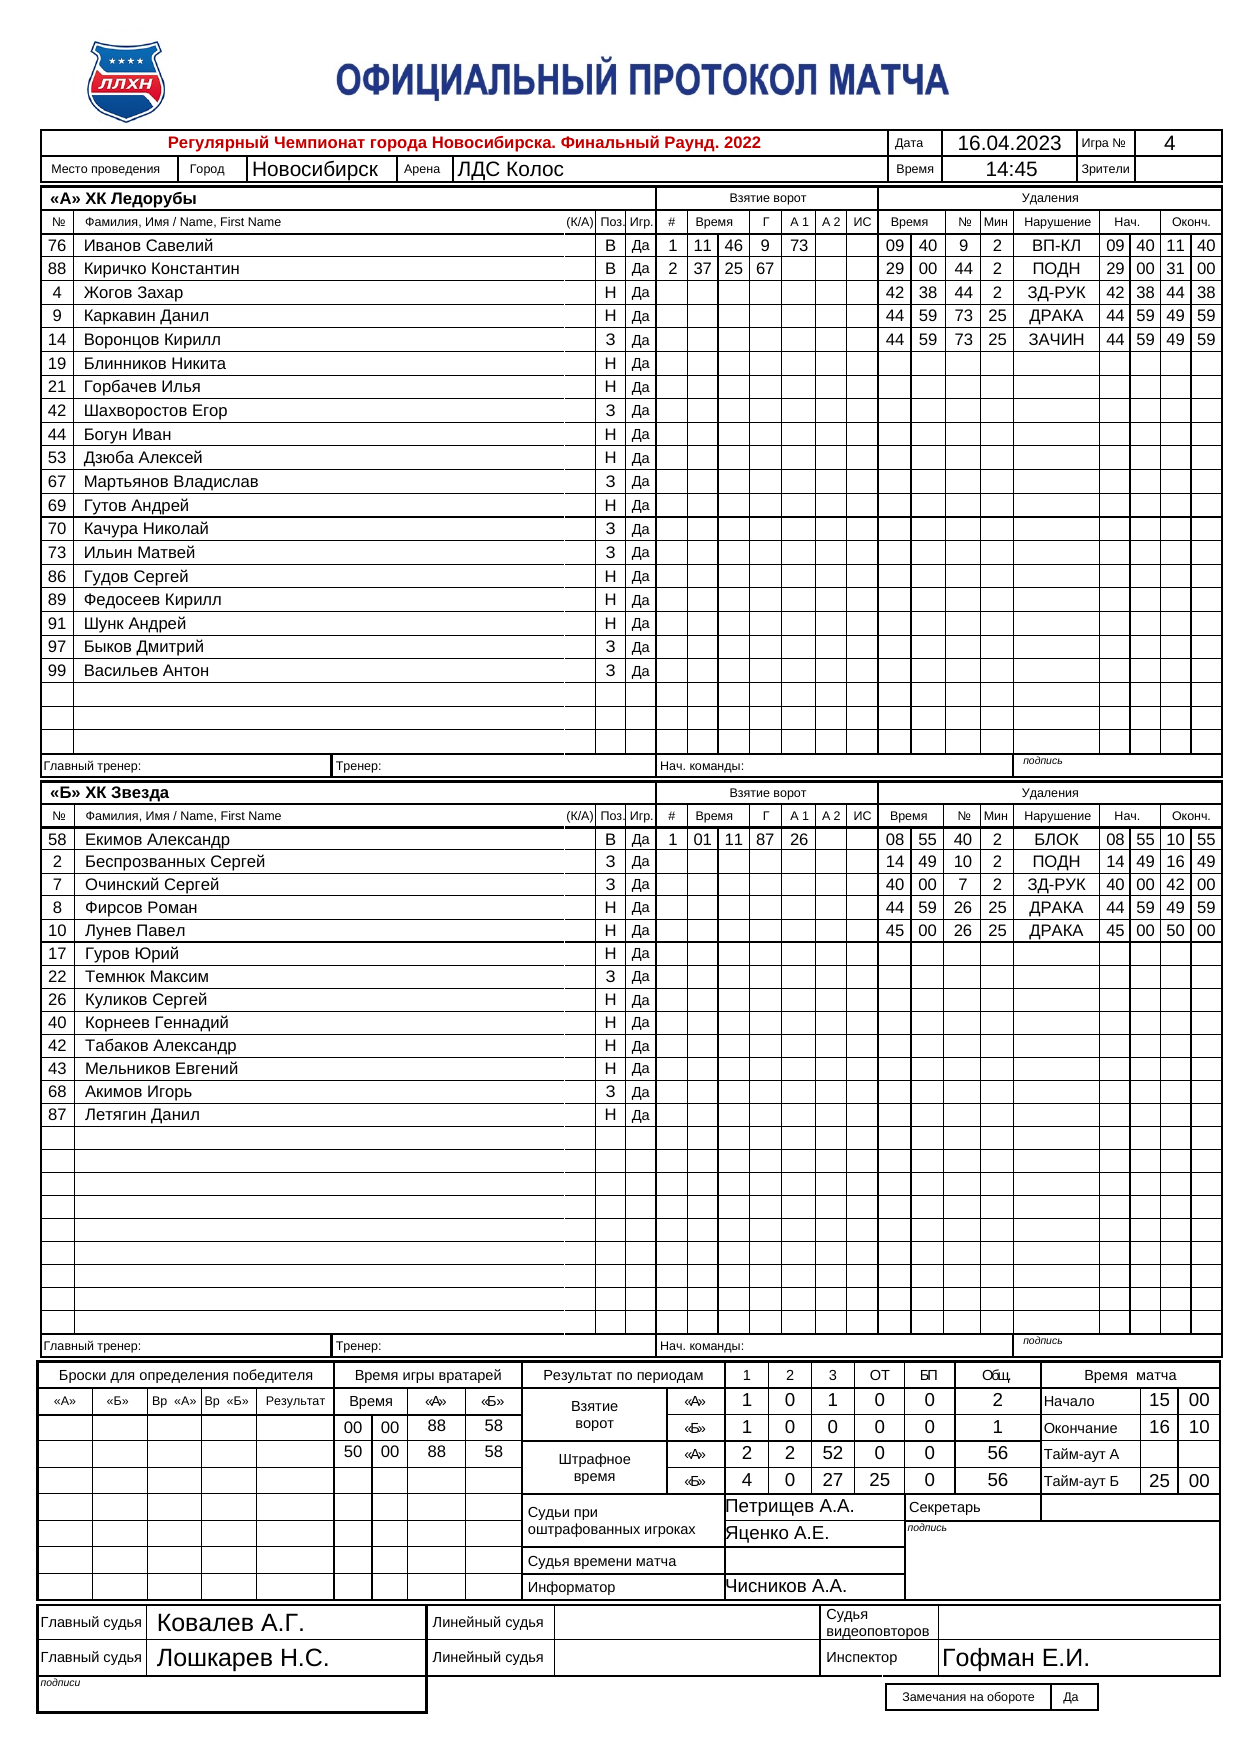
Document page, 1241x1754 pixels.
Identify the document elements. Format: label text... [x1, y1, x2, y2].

table_cell [1014, 1081, 1099, 1103]
table_cell [688, 541, 717, 564]
table_cell [657, 1035, 687, 1057]
table_cell [657, 943, 687, 964]
table_cell [879, 494, 910, 516]
table_cell [1161, 1150, 1190, 1172]
table_cell [688, 1173, 717, 1195]
table_cell [816, 399, 846, 422]
table_cell ЗД-РУК [1014, 874, 1099, 895]
table_cell [75, 1265, 564, 1287]
table_cell [42, 1127, 74, 1149]
table_cell [946, 352, 980, 374]
table_cell [879, 1081, 910, 1103]
table_cell [946, 588, 980, 611]
table_cell [981, 1196, 1013, 1218]
table_cell [657, 1219, 687, 1241]
table_cell [565, 446, 595, 469]
table_cell [657, 920, 687, 941]
table_cell [466, 1521, 521, 1546]
table_cell [42, 730, 73, 753]
table_cell [719, 588, 749, 611]
table_cell [688, 565, 717, 587]
table_cell [408, 1494, 465, 1520]
table_cell [688, 399, 717, 422]
table_cell 59 [1192, 328, 1221, 351]
table_cell [657, 1081, 687, 1103]
table_cell [1192, 470, 1221, 493]
table_cell [750, 874, 781, 895]
table_cell [42, 1288, 74, 1310]
table_cell 42 [1100, 281, 1129, 303]
table_cell З [596, 659, 625, 682]
table_cell Фамилия, Имя / Name, First Name [74, 211, 565, 233]
table_cell [944, 1265, 980, 1287]
table_header 3 [812, 1363, 854, 1387]
table_cell [782, 1058, 815, 1079]
table_cell [565, 896, 595, 918]
table_cell [565, 636, 595, 658]
table_cell 00 [912, 874, 943, 895]
table_cell [879, 1173, 910, 1195]
table_cell [1192, 636, 1221, 658]
table_cell «А» [39, 1389, 92, 1413]
table_cell [657, 1242, 687, 1264]
table_cell 2 [981, 281, 1013, 303]
table_cell [981, 943, 1013, 964]
table_cell 44 [1100, 328, 1129, 351]
table_cell 08 [879, 829, 910, 849]
table_cell Да [626, 1012, 655, 1033]
table_cell [782, 1288, 815, 1310]
table_cell [75, 1127, 564, 1149]
table_cell 59 [912, 305, 945, 327]
table_cell [39, 1494, 92, 1520]
table_cell [816, 518, 846, 540]
table_cell [257, 1547, 333, 1573]
table_cell [688, 328, 717, 351]
table_cell [1100, 943, 1129, 964]
table_cell [93, 1468, 147, 1493]
table_cell Да [626, 328, 655, 351]
table_cell Да [626, 446, 655, 469]
table_cell 42 [1161, 874, 1190, 895]
table_cell [688, 1288, 717, 1310]
table_cell [688, 376, 717, 398]
table_cell 09 [1100, 235, 1129, 256]
table_cell [1192, 518, 1221, 540]
table_cell [657, 1173, 687, 1195]
table_cell [1192, 989, 1221, 1011]
table_cell [1014, 1150, 1099, 1172]
table_cell 27 [812, 1468, 854, 1493]
table_cell [816, 1012, 846, 1033]
table_cell [657, 588, 687, 611]
table_cell 4 [42, 281, 73, 303]
table_cell [1131, 1104, 1160, 1126]
table_cell [750, 707, 781, 729]
table_cell [879, 1196, 910, 1218]
table_cell ЗАЧИН [1014, 328, 1099, 351]
table_cell [688, 943, 717, 964]
table_cell 9 [42, 305, 73, 327]
table_cell [946, 636, 980, 658]
table_cell 73 [946, 328, 980, 351]
table_cell [1131, 612, 1160, 634]
table_cell [657, 1196, 687, 1218]
table_cell [944, 1288, 980, 1310]
table_cell [719, 1311, 749, 1333]
table_cell (К/А) [565, 211, 595, 233]
table_cell Мин [981, 805, 1013, 826]
table_cell [847, 1150, 877, 1172]
table_cell [1100, 966, 1129, 987]
table_cell [148, 1416, 201, 1440]
table_cell [39, 1416, 92, 1440]
table_cell [1161, 1058, 1190, 1079]
table_cell [750, 352, 781, 374]
table_cell [565, 850, 595, 872]
table_cell Петрищев А.А. [726, 1495, 904, 1520]
table_cell Да [626, 588, 655, 611]
table_cell [1131, 588, 1160, 611]
table_cell [816, 376, 846, 398]
table_cell [750, 1242, 781, 1264]
table_cell [1100, 1150, 1129, 1172]
table_cell [688, 518, 717, 540]
table_cell Да [626, 636, 655, 658]
table_cell ЗД-РУК [1014, 281, 1099, 303]
table_cell [946, 730, 980, 753]
table_cell [565, 683, 595, 706]
table_cell [657, 1288, 687, 1310]
table_cell [816, 470, 846, 493]
table_cell [1100, 565, 1129, 587]
table_cell Нач. [1100, 805, 1160, 826]
table_cell [1131, 966, 1160, 987]
table_cell «Б » [466, 1389, 521, 1413]
table_cell [1161, 1311, 1190, 1333]
table_cell [912, 352, 945, 374]
table_cell [1192, 494, 1221, 516]
table_cell [657, 707, 687, 729]
table_cell Шахворостов Егор [74, 399, 564, 422]
table_cell [879, 352, 910, 374]
table_cell [1100, 1104, 1129, 1126]
table_cell Да [626, 541, 655, 564]
table_cell Фирсов Роман [75, 896, 564, 918]
table_cell [981, 518, 1013, 540]
table_cell [408, 1468, 465, 1493]
table_cell Да [626, 399, 655, 422]
table_cell [912, 1058, 943, 1079]
table_cell [750, 588, 781, 611]
table_cell [1131, 1150, 1160, 1172]
table_cell [847, 352, 877, 374]
table_cell [1131, 1219, 1160, 1241]
table_cell [148, 1494, 201, 1520]
table_cell [657, 541, 687, 564]
table_cell [1161, 376, 1190, 398]
table_cell 40 [879, 874, 910, 895]
table_cell [626, 683, 655, 706]
table_header Результат по периодам [523, 1363, 724, 1387]
table_cell [816, 850, 846, 872]
table_cell [688, 707, 717, 729]
table_header Время игры вратарей [335, 1363, 521, 1387]
table_cell [1192, 1242, 1221, 1264]
table_cell [816, 1242, 846, 1264]
table_header Общ. [956, 1363, 1040, 1387]
table_cell [565, 966, 595, 987]
table_cell [912, 1150, 943, 1172]
table_cell Время [889, 157, 941, 181]
table_cell [847, 235, 877, 256]
table_cell [555, 1640, 819, 1675]
table_cell [657, 423, 687, 445]
table_cell [1100, 1173, 1129, 1195]
table_cell [912, 1012, 943, 1033]
table_cell [565, 730, 595, 753]
table_cell [428, 1677, 882, 1711]
table_cell Лунев Павел [75, 920, 564, 941]
table_cell [816, 707, 846, 729]
table_cell [719, 966, 749, 987]
table_cell Киричко Константин [74, 257, 564, 280]
table_cell [847, 541, 877, 564]
table_cell Секретарь [906, 1495, 1040, 1520]
table_cell Тренер: [333, 755, 655, 776]
table_cell 55 [1131, 829, 1160, 849]
table_cell 67 [42, 470, 73, 493]
table_cell 40 [912, 235, 945, 256]
table_cell [657, 376, 687, 398]
table_cell 99 [42, 659, 73, 682]
table_cell [847, 920, 877, 941]
table_cell 0 [812, 1415, 854, 1440]
table_cell [1014, 1288, 1099, 1310]
table_cell В [596, 829, 625, 849]
table_cell [42, 1219, 74, 1241]
table_cell З [596, 328, 625, 351]
table_cell [1161, 612, 1190, 634]
table_cell [688, 636, 717, 658]
table_cell [1131, 1058, 1160, 1079]
table_header Дата [889, 131, 941, 155]
table_cell [1100, 494, 1129, 516]
table_cell [1100, 1219, 1129, 1241]
table_cell [981, 683, 1013, 706]
table_cell Вр «А» [148, 1389, 201, 1413]
table_cell [981, 446, 1013, 469]
table_cell 14 [42, 328, 73, 351]
table_cell [1192, 1173, 1221, 1195]
table_cell «А» [668, 1389, 724, 1413]
table_cell [912, 966, 943, 987]
table_cell [1192, 966, 1221, 987]
table_cell [1161, 966, 1190, 987]
table_cell Информатор [523, 1575, 724, 1599]
table_cell 59 [1192, 896, 1221, 918]
table_cell 1 [726, 1415, 768, 1440]
table_cell [912, 470, 945, 493]
table_cell [782, 1242, 815, 1264]
table_cell [688, 874, 717, 895]
table_cell № [42, 805, 74, 826]
table_cell [847, 1127, 877, 1149]
table_cell [879, 659, 910, 682]
table_cell Инспектор [821, 1640, 938, 1675]
table_cell [1100, 683, 1129, 706]
table_cell [912, 1104, 943, 1126]
table_cell [657, 659, 687, 682]
table_cell [847, 707, 877, 729]
table_cell [847, 966, 877, 987]
table_cell [912, 1173, 943, 1195]
table_cell № [944, 805, 980, 826]
table_cell [1131, 399, 1160, 422]
table_cell [1161, 423, 1190, 445]
table_cell [1100, 376, 1129, 398]
table_cell [879, 1219, 910, 1241]
table_cell Да [626, 518, 655, 540]
table_cell [1014, 518, 1099, 540]
table_cell 38 [1131, 281, 1160, 303]
table_cell [847, 494, 877, 516]
table_cell [1141, 1441, 1177, 1467]
table_cell [1131, 1311, 1160, 1333]
table_cell 1 [657, 829, 687, 849]
table_cell [719, 1127, 749, 1149]
table_cell 86 [42, 565, 73, 587]
table_cell З [596, 636, 625, 658]
table_cell 00 [1192, 920, 1221, 941]
table_cell Арена [398, 157, 452, 181]
table_cell [657, 399, 687, 422]
table_cell [883, 1677, 1220, 1681]
table_cell [847, 518, 877, 540]
table_cell Игр. [626, 805, 655, 826]
table_cell [912, 612, 945, 634]
table_cell [750, 1196, 781, 1218]
table_cell [946, 565, 980, 587]
table_cell Да [626, 850, 655, 872]
table_cell [626, 1265, 655, 1287]
table_cell [847, 588, 877, 611]
table_cell подпись [1014, 1335, 1221, 1356]
table_cell [1136, 157, 1221, 181]
table_cell [750, 659, 781, 682]
table_cell [719, 470, 749, 493]
table_cell [879, 423, 910, 445]
table_cell [782, 305, 815, 327]
table_cell [257, 1416, 333, 1440]
table_cell Гутов Андрей [74, 494, 564, 516]
table_cell Да [626, 874, 655, 895]
table_cell [626, 730, 655, 753]
table_cell [657, 1311, 687, 1333]
table_cell Тайм-аут А [1042, 1441, 1140, 1467]
table_cell [1014, 399, 1099, 422]
table_cell Чисников А.А. [726, 1575, 904, 1599]
table_cell 09 [879, 235, 910, 256]
table_cell Васильев Антон [74, 659, 564, 682]
table_cell [565, 1196, 595, 1218]
table_cell [657, 1150, 687, 1172]
table_cell Судья времени матча [523, 1548, 724, 1573]
table_cell 49 [1192, 850, 1221, 872]
table_cell [847, 328, 877, 351]
table_cell Да [626, 989, 655, 1011]
table_cell [782, 281, 815, 303]
table_cell 2 [769, 1442, 811, 1467]
table_cell З [596, 541, 625, 564]
table_cell [202, 1574, 256, 1599]
table_cell [879, 730, 910, 753]
table_cell [657, 305, 687, 327]
table_cell [1131, 989, 1160, 1011]
table_cell [1192, 1035, 1221, 1057]
table_cell [1161, 446, 1190, 469]
table_cell Гофман Е.И. [939, 1640, 1219, 1675]
table_cell [912, 1242, 943, 1264]
table_cell [719, 352, 749, 374]
table_cell [782, 1104, 815, 1126]
table_cell [1100, 1196, 1129, 1218]
table_cell [816, 565, 846, 587]
table_cell Да [626, 305, 655, 327]
table_cell 43 [42, 1058, 74, 1079]
table_cell [782, 541, 815, 564]
table_cell [816, 1058, 846, 1079]
table_cell Табаков Александр [75, 1035, 564, 1057]
table_cell Штрафное время [523, 1442, 666, 1493]
table_cell Каркавин Данил [74, 305, 564, 327]
table_cell 42 [42, 399, 73, 422]
table_cell Богун Иван [74, 423, 564, 445]
table_header «А» ХК Ледорубы [42, 188, 655, 209]
table_cell [626, 1150, 655, 1172]
table_cell [1014, 636, 1099, 658]
table_cell [688, 659, 717, 682]
table_cell [1014, 541, 1099, 564]
table_cell [1131, 423, 1160, 445]
table_cell [847, 1196, 877, 1218]
table_cell [657, 874, 687, 895]
table_cell Н [596, 896, 625, 918]
table_cell [42, 1150, 74, 1172]
table_cell [373, 1547, 407, 1573]
table_cell [750, 565, 781, 587]
table_cell [782, 328, 815, 351]
table_cell Поз. [596, 805, 625, 826]
table_cell [688, 1219, 717, 1241]
table_cell [719, 943, 749, 964]
table_cell [42, 1242, 74, 1264]
table_cell [1100, 1035, 1129, 1057]
table_cell Н [596, 588, 625, 611]
table_cell [1161, 541, 1190, 564]
table_cell [816, 257, 846, 280]
table_cell 1 [956, 1415, 1040, 1440]
table_cell 0 [855, 1389, 904, 1413]
table_cell [202, 1494, 256, 1520]
table_cell 59 [1131, 896, 1160, 918]
table_cell [1042, 1495, 1219, 1520]
table_cell [1014, 1104, 1099, 1126]
table_header Удаления [879, 783, 1221, 803]
table_cell [1014, 446, 1099, 469]
table_cell 31 [1161, 257, 1190, 280]
table_cell [565, 470, 595, 493]
table_cell [1100, 588, 1129, 611]
table_cell [750, 1012, 781, 1033]
table_cell 70 [42, 518, 73, 540]
table_cell [373, 1494, 407, 1520]
table_cell [750, 1081, 781, 1103]
table_cell [879, 1058, 910, 1079]
table_cell [782, 352, 815, 374]
table_cell 26 [42, 989, 74, 1011]
table_cell [408, 1521, 465, 1546]
table_cell [657, 352, 687, 374]
table_cell [565, 1265, 595, 1287]
table_cell [626, 1219, 655, 1241]
table_cell [148, 1468, 201, 1493]
table_cell [946, 494, 980, 516]
table_cell [879, 1242, 910, 1264]
table_cell Вр «Б» [202, 1389, 256, 1413]
table_cell [944, 1311, 980, 1333]
table_cell [596, 683, 625, 706]
table_cell 0 [769, 1389, 811, 1413]
table_cell [847, 1242, 877, 1264]
table_header 4 [1136, 131, 1221, 155]
table_cell [782, 257, 815, 280]
table_cell Очинский Сергей [75, 874, 564, 895]
table_cell [719, 659, 749, 682]
table_cell [1014, 470, 1099, 493]
table_cell [1161, 565, 1190, 587]
table_cell [782, 943, 815, 964]
table_cell 15 [1141, 1389, 1177, 1413]
table_cell [816, 1219, 846, 1241]
table_cell 2 [981, 829, 1013, 849]
table_cell № [946, 211, 980, 233]
table_cell [816, 1265, 846, 1287]
table_cell [688, 1150, 717, 1172]
table_cell [74, 683, 564, 706]
table_cell [1100, 446, 1129, 469]
table_cell подпись [906, 1522, 1219, 1599]
table_cell [719, 328, 749, 351]
table_cell 50 [335, 1441, 371, 1467]
table_cell Федосеев Кирилл [74, 588, 564, 611]
table_cell [912, 1035, 943, 1057]
table_cell 7 [944, 874, 980, 895]
table_cell [39, 1521, 92, 1546]
table_cell [726, 1548, 904, 1573]
table_cell [1100, 1081, 1129, 1103]
table_cell [657, 328, 687, 351]
table_cell [1192, 1219, 1221, 1241]
table_cell Нарушение [1014, 805, 1099, 826]
table_cell [565, 588, 595, 611]
table_cell [1014, 1058, 1099, 1079]
table_cell 67 [750, 257, 781, 280]
table_cell [719, 541, 749, 564]
table_cell [879, 376, 910, 398]
table_cell 0 [855, 1415, 904, 1440]
table_cell [596, 1265, 625, 1287]
table_cell [688, 305, 717, 327]
table_cell 16 [1141, 1415, 1177, 1440]
table_cell [1100, 989, 1129, 1011]
table_cell [688, 352, 717, 374]
table_cell [1100, 399, 1129, 422]
table_cell [879, 1012, 910, 1033]
table_cell 45 [879, 920, 910, 941]
table_cell [719, 920, 749, 941]
table_cell [750, 541, 781, 564]
table_cell Время [688, 805, 749, 826]
table_cell [981, 1219, 1013, 1241]
table_cell [565, 920, 595, 941]
table_cell [596, 1219, 625, 1241]
table_cell ВП-КЛ [1014, 235, 1099, 256]
table_cell [719, 1012, 749, 1033]
table_cell [782, 636, 815, 658]
table_cell 44 [879, 328, 910, 351]
table_cell [565, 1104, 595, 1126]
table_cell [719, 1104, 749, 1126]
table_cell [1131, 494, 1160, 516]
table_cell Да [626, 565, 655, 587]
table_cell [847, 470, 877, 493]
table_cell [1192, 1288, 1221, 1310]
table_cell [782, 494, 815, 516]
table_cell [1192, 1104, 1221, 1126]
table_cell Н [596, 565, 625, 587]
table_cell [1100, 1012, 1129, 1033]
table_cell [946, 470, 980, 493]
table_cell [148, 1547, 201, 1573]
table_cell [1161, 1127, 1190, 1149]
table_cell 10 [1179, 1415, 1219, 1440]
table_cell [981, 1288, 1013, 1310]
table_cell Мартьянов Владислав [74, 470, 564, 493]
table_cell [257, 1574, 333, 1599]
table_cell ИС [847, 211, 877, 233]
table_cell [782, 565, 815, 587]
table_cell подпись [1014, 755, 1221, 776]
table_cell 2 [981, 850, 1013, 872]
table_cell [596, 730, 625, 753]
table_cell [847, 1035, 877, 1057]
table_cell [981, 659, 1013, 682]
table_cell [565, 518, 595, 540]
table_cell [1192, 423, 1221, 445]
table_cell [816, 494, 846, 516]
table_cell Время [879, 805, 943, 826]
table_cell [847, 829, 877, 849]
table_cell [879, 588, 910, 611]
table_cell [1131, 943, 1160, 964]
table_cell [596, 1288, 625, 1310]
table_cell [1192, 943, 1221, 964]
table_cell [466, 1494, 521, 1520]
table_cell [39, 1441, 92, 1467]
table_cell [782, 1219, 815, 1241]
table_cell [688, 1058, 717, 1079]
table_cell [719, 446, 749, 469]
table_cell [657, 446, 687, 469]
table_cell [981, 1311, 1013, 1333]
table_cell [42, 1311, 74, 1333]
table_cell Да [626, 376, 655, 398]
table_cell [847, 1104, 877, 1126]
table_cell [1131, 565, 1160, 587]
table_cell Зрители [1078, 157, 1134, 181]
table_cell [879, 683, 910, 706]
table_cell [565, 494, 595, 516]
table_cell [373, 1574, 407, 1599]
table_cell Да [626, 1104, 655, 1126]
table_cell [719, 730, 749, 753]
table_cell 2 [726, 1442, 768, 1467]
table_cell Блинников Никита [74, 352, 564, 374]
table_cell [565, 1219, 595, 1241]
table_cell [719, 565, 749, 587]
table_cell Результат [257, 1389, 333, 1413]
table_cell [688, 920, 717, 941]
table_cell [816, 1127, 846, 1149]
table_cell Н [596, 281, 625, 303]
table_cell [981, 399, 1013, 422]
table_cell [750, 1035, 781, 1057]
table_cell [879, 1035, 910, 1057]
table_cell [719, 1196, 749, 1218]
table_cell [1131, 1265, 1160, 1287]
table_cell [93, 1547, 147, 1573]
table_cell [750, 683, 781, 706]
table_cell [1131, 1012, 1160, 1033]
table_cell [1161, 352, 1190, 374]
table_cell [657, 1127, 687, 1149]
table_cell 00 [1131, 874, 1160, 895]
table_cell [657, 1104, 687, 1126]
table_cell [750, 1150, 781, 1172]
table_header ОТ [855, 1363, 904, 1387]
table_cell [1131, 1035, 1160, 1057]
table_cell Время [335, 1389, 407, 1413]
table_cell [1161, 588, 1190, 611]
table_cell З [596, 518, 625, 540]
table_cell [750, 328, 781, 351]
table_cell [1192, 565, 1221, 587]
table_cell 25 [719, 257, 749, 280]
table_cell [42, 1265, 74, 1287]
table_cell [847, 1265, 877, 1287]
table_cell Жогов Захар [74, 281, 564, 303]
table_cell [1014, 565, 1099, 587]
table_cell [1100, 1127, 1129, 1149]
table_cell [1161, 636, 1190, 658]
table_cell [1100, 1242, 1129, 1264]
table_cell [981, 541, 1013, 564]
table_cell [1131, 636, 1160, 658]
table_cell Г [750, 211, 781, 233]
table_cell 89 [42, 588, 73, 611]
table_cell [782, 470, 815, 493]
table_cell Да [626, 423, 655, 445]
table_cell [847, 446, 877, 469]
table_cell Нач. [1100, 211, 1160, 233]
table_cell [782, 376, 815, 398]
table_cell [565, 423, 595, 445]
table_cell [750, 1265, 781, 1287]
table_cell Куликов Сергей [75, 989, 564, 1011]
table_cell Темнюк Максим [75, 966, 564, 987]
table_cell [1131, 683, 1160, 706]
table_cell [847, 850, 877, 872]
table_cell 87 [750, 829, 781, 849]
table_cell [257, 1468, 333, 1493]
table_cell [1161, 470, 1190, 493]
table_header Регулярный Чемпионат города Новосибирска. Финальный Раунд. 2022 [42, 131, 887, 155]
table_cell Главный судья [39, 1606, 146, 1639]
table_cell [1100, 518, 1129, 540]
table_cell [879, 470, 910, 493]
table_cell [565, 328, 595, 351]
table_cell Главный тренер: [42, 1335, 330, 1356]
table_cell 0 [769, 1468, 811, 1493]
table_cell [719, 612, 749, 634]
table_cell [816, 1288, 846, 1310]
table_cell [912, 423, 945, 445]
table_cell [1100, 1058, 1129, 1079]
table_cell [565, 1035, 595, 1057]
table_cell [816, 730, 846, 753]
table_cell ДРАКА [1014, 920, 1099, 941]
table_cell [847, 423, 877, 445]
table_cell Н [596, 446, 625, 469]
table_cell [688, 850, 717, 872]
table_cell 40 [1192, 235, 1221, 256]
table_cell [750, 1219, 781, 1241]
table_cell [42, 1196, 74, 1218]
table_cell [1192, 1196, 1221, 1218]
table_cell Н [596, 376, 625, 398]
table_cell Н [596, 989, 625, 1011]
table_cell [879, 565, 910, 587]
table_cell [719, 399, 749, 422]
table_cell 38 [912, 281, 945, 303]
table_cell [719, 707, 749, 729]
table_cell «А» [668, 1442, 724, 1467]
table_cell Главный тренер: [42, 755, 330, 776]
table_cell [719, 1265, 749, 1287]
table_cell 49 [1131, 850, 1160, 872]
table_cell [1014, 1173, 1099, 1195]
table_cell [879, 636, 910, 658]
table_cell [816, 281, 846, 303]
table_cell [879, 1127, 910, 1149]
table_cell [750, 281, 781, 303]
table_cell [750, 612, 781, 634]
table_cell Н [596, 494, 625, 516]
table_cell [335, 1468, 371, 1493]
table_cell [1014, 659, 1099, 682]
table_cell [1014, 1311, 1099, 1333]
table_cell [688, 1265, 717, 1287]
table_cell [782, 1265, 815, 1287]
table_cell [816, 874, 846, 895]
table_cell [688, 1035, 717, 1057]
table_cell [93, 1521, 147, 1546]
table_cell 44 [42, 423, 73, 445]
table_cell [688, 896, 717, 918]
table_cell [335, 1494, 371, 1520]
table_cell 14:45 [943, 157, 1076, 181]
table_cell 00 [912, 920, 943, 941]
table_cell [565, 943, 595, 964]
table_cell [946, 612, 980, 634]
table_cell [719, 850, 749, 872]
table_cell [782, 588, 815, 611]
table_cell [750, 966, 781, 987]
table_cell [565, 541, 595, 564]
table_cell Да [626, 829, 655, 849]
table_cell [657, 1012, 687, 1033]
table_cell Время [879, 211, 945, 233]
table_cell [782, 1150, 815, 1172]
table_cell Да [626, 352, 655, 374]
table_cell [1131, 1242, 1160, 1264]
table_cell [257, 1494, 333, 1520]
table_cell Окончание [1042, 1415, 1140, 1440]
table_cell [750, 1104, 781, 1126]
table_cell [1161, 659, 1190, 682]
table_cell [1161, 707, 1190, 729]
table_cell [75, 1288, 564, 1310]
table_cell [1192, 730, 1221, 753]
table_cell [816, 943, 846, 964]
table_cell 52 [812, 1442, 854, 1467]
table_cell [1131, 1081, 1160, 1103]
table_cell Да [626, 1081, 655, 1103]
table_header БП [905, 1363, 954, 1387]
table_cell 16 [1161, 850, 1190, 872]
table_cell Шунк Андрей [74, 612, 564, 634]
table_cell [981, 730, 1013, 753]
table_cell [750, 305, 781, 327]
table_cell [912, 399, 945, 422]
table_header 1 [726, 1363, 768, 1387]
table_cell [688, 1242, 717, 1264]
table_cell Да [626, 281, 655, 303]
table_cell [719, 1242, 749, 1264]
table_cell [1100, 352, 1129, 374]
table_cell [782, 446, 815, 469]
table_cell [879, 518, 910, 540]
table_cell [596, 1242, 625, 1264]
table_cell 59 [1131, 305, 1160, 327]
table_cell [816, 1311, 846, 1333]
table_cell Судьи при оштрафованных игроках [523, 1495, 724, 1546]
table_cell [565, 1150, 595, 1172]
table_cell [1192, 1311, 1221, 1333]
picture [5, 28, 1179, 129]
table_cell [1161, 494, 1190, 516]
table_cell [202, 1547, 256, 1573]
table_cell [1161, 1242, 1190, 1264]
table_cell 49 [1161, 328, 1190, 351]
table_cell Город [179, 157, 246, 181]
table_cell 00 [912, 257, 945, 280]
table_cell [1192, 707, 1221, 729]
table_cell [879, 943, 910, 964]
table_cell [981, 989, 1013, 1011]
table_cell [202, 1416, 256, 1440]
table_cell [1192, 1012, 1221, 1033]
table_cell [75, 1311, 564, 1333]
table_cell З [596, 470, 625, 493]
table_cell [688, 446, 717, 469]
table_cell [688, 1196, 717, 1218]
table_cell [1014, 1265, 1099, 1287]
table_cell [1192, 352, 1221, 374]
table_cell [750, 989, 781, 1011]
table_cell Новосибирск [248, 157, 396, 181]
table_cell [912, 1127, 943, 1149]
table_cell Да [626, 235, 655, 256]
table_cell [1100, 659, 1129, 682]
table_cell Иванов Савелий [74, 235, 564, 256]
table_cell [847, 896, 877, 918]
table_cell [74, 707, 564, 729]
table_cell 44 [879, 305, 910, 327]
table_cell [782, 1035, 815, 1057]
table_cell [719, 518, 749, 540]
table_cell [719, 1081, 749, 1103]
table_cell [657, 989, 687, 1011]
table_cell [688, 966, 717, 987]
table_cell [750, 943, 781, 964]
table_cell [912, 730, 945, 753]
table_cell [782, 707, 815, 729]
table_cell [596, 1127, 625, 1149]
table_cell [912, 989, 943, 1011]
table_cell [1161, 1104, 1190, 1126]
table_cell [596, 1196, 625, 1218]
table_cell [879, 446, 910, 469]
table_cell [39, 1468, 92, 1493]
table_cell [1131, 376, 1160, 398]
table_cell «Б» [668, 1415, 724, 1440]
table_cell [657, 494, 687, 516]
table_cell [912, 683, 945, 706]
table_cell 58 [466, 1416, 521, 1440]
table_cell [657, 518, 687, 540]
table_cell [912, 446, 945, 469]
table_cell 44 [946, 281, 980, 303]
table_cell [981, 1081, 1013, 1103]
table_cell Н [596, 1012, 625, 1033]
table_cell 58 [42, 829, 74, 849]
table_cell [944, 989, 980, 1011]
table_cell [816, 305, 846, 327]
table_cell Да [626, 1035, 655, 1057]
table_cell «А» [408, 1389, 465, 1413]
table_cell А 2 [816, 805, 846, 826]
table_cell [782, 989, 815, 1011]
table_cell 2 [657, 257, 687, 280]
table_cell [719, 281, 749, 303]
table_cell 21 [42, 376, 73, 398]
table_cell [565, 1058, 595, 1079]
table_cell 14 [879, 850, 910, 872]
table_cell [565, 1242, 595, 1264]
table_cell В [596, 235, 625, 256]
table_cell [719, 874, 749, 895]
table_cell 00 [1131, 257, 1160, 280]
table_cell 25 [981, 920, 1013, 941]
table_cell [816, 1196, 846, 1218]
table_cell Быков Дмитрий [74, 636, 564, 658]
table_cell В [596, 257, 625, 280]
table_cell Корнеев Геннадий [75, 1012, 564, 1033]
table_cell [1192, 376, 1221, 398]
table_cell [1014, 1127, 1099, 1149]
table_cell [782, 920, 815, 941]
table_cell [912, 1219, 943, 1241]
table_cell Гудов Сергей [74, 565, 564, 587]
table_cell 59 [1192, 305, 1221, 327]
table_cell [719, 989, 749, 1011]
table_cell 00 [1131, 920, 1160, 941]
table_cell [816, 896, 846, 918]
table_cell 40 [42, 1012, 74, 1033]
table_cell [847, 943, 877, 964]
table_cell [408, 1574, 465, 1599]
table_cell [912, 636, 945, 658]
table_cell ДРАКА [1014, 305, 1099, 327]
table_cell # [657, 211, 687, 233]
table_cell [946, 707, 980, 729]
table_cell [565, 352, 595, 374]
table_cell [1100, 612, 1129, 634]
table_cell [148, 1441, 201, 1467]
table_cell Да [626, 470, 655, 493]
table_cell [1161, 683, 1190, 706]
table_cell 25 [981, 328, 1013, 351]
table_cell 73 [42, 541, 73, 564]
table_cell [408, 1547, 465, 1573]
table_cell 1 [812, 1389, 854, 1413]
table_cell [1131, 541, 1160, 564]
table_cell З [596, 399, 625, 422]
table_cell [879, 1265, 910, 1287]
table_cell Горбачев Илья [74, 376, 564, 398]
table_cell [981, 423, 1013, 445]
table_cell [1161, 989, 1190, 1011]
table_cell [688, 281, 717, 303]
table_cell [657, 683, 687, 706]
table_header Игра № [1078, 131, 1134, 155]
table_cell [879, 612, 910, 634]
table_cell [565, 989, 595, 1011]
table_cell ИС [847, 805, 877, 826]
table_cell 26 [944, 896, 980, 918]
table_cell [93, 1441, 147, 1467]
table_cell [782, 518, 815, 540]
table_cell [750, 376, 781, 398]
table_header Удаления [879, 188, 1221, 209]
table_cell [912, 1265, 943, 1287]
table_cell [202, 1441, 256, 1467]
table_cell 88 [42, 257, 73, 280]
table_cell Воронцов Кирилл [74, 328, 564, 351]
table_cell [750, 850, 781, 872]
table_cell [847, 257, 877, 280]
table_cell 40 [944, 829, 980, 849]
table_cell [847, 659, 877, 682]
table_cell 87 [42, 1104, 74, 1126]
table_cell [782, 683, 815, 706]
table_cell [335, 1547, 371, 1573]
table_cell [816, 989, 846, 1011]
table_cell 25 [855, 1468, 904, 1493]
table_cell [944, 1173, 980, 1195]
table_cell [782, 423, 815, 445]
table_cell 37 [688, 257, 717, 280]
table_cell [555, 1606, 819, 1639]
table_cell [879, 399, 910, 422]
table_cell [946, 446, 980, 469]
table_cell [93, 1574, 147, 1599]
table_cell [816, 920, 846, 941]
table_cell [75, 1219, 564, 1241]
table_cell Да [626, 612, 655, 634]
table_cell [39, 1574, 92, 1599]
table_cell [688, 1311, 717, 1333]
table_cell Летягин Данил [75, 1104, 564, 1126]
table_cell Да [626, 257, 655, 280]
table_cell [1179, 1441, 1219, 1467]
table_cell 00 [373, 1441, 407, 1467]
table_cell ЛДС Колос [454, 157, 887, 181]
table_cell 56 [956, 1442, 1040, 1467]
table_cell [1100, 423, 1129, 445]
table_cell Игр. [626, 211, 655, 233]
table_cell [1192, 1058, 1221, 1079]
table_cell «Б» [93, 1389, 147, 1413]
table_cell 1 [657, 235, 687, 256]
table_cell [750, 399, 781, 422]
table_cell [1131, 1173, 1160, 1195]
table_cell [847, 1058, 877, 1079]
table_cell 53 [42, 446, 73, 469]
table_cell [981, 1058, 1013, 1079]
table_cell 7 [42, 874, 74, 895]
table_cell [816, 352, 846, 374]
table_cell [373, 1468, 407, 1493]
table_cell [1014, 683, 1099, 706]
table_cell [816, 1173, 846, 1195]
table_cell [912, 376, 945, 398]
table_cell 01 [688, 829, 717, 849]
table_cell [596, 1150, 625, 1172]
table_cell [657, 1265, 687, 1287]
table_cell [782, 612, 815, 634]
table_cell [657, 470, 687, 493]
table_cell [816, 588, 846, 611]
table_cell [565, 1081, 595, 1103]
table_cell [847, 376, 877, 398]
table_cell Да [626, 1058, 655, 1079]
table_cell [816, 966, 846, 987]
table_cell 97 [42, 636, 73, 658]
table_cell 2 [981, 257, 1013, 280]
table_cell Да [626, 659, 655, 682]
table_cell [1131, 518, 1160, 540]
table_cell [750, 494, 781, 516]
table_cell [816, 328, 846, 351]
table_cell 40 [1100, 874, 1129, 895]
table_cell [719, 896, 749, 918]
table_cell [944, 1035, 980, 1057]
table_cell [1014, 1219, 1099, 1241]
table_cell 59 [912, 328, 945, 351]
table_cell [1131, 1196, 1160, 1218]
table_cell [688, 423, 717, 445]
table_cell [816, 612, 846, 634]
table_cell 45 [1100, 920, 1129, 941]
table_cell [1014, 1035, 1099, 1057]
table_cell [847, 565, 877, 587]
table_cell 49 [1161, 305, 1190, 327]
table_cell [981, 1150, 1013, 1172]
table_cell Н [596, 1035, 625, 1057]
table_cell [1161, 1081, 1190, 1103]
table_header Броски для определения победителя [39, 1363, 333, 1387]
table_cell Качура Николай [74, 518, 564, 540]
table_cell 00 [1179, 1389, 1219, 1413]
table_cell [719, 1035, 749, 1057]
table_cell [847, 730, 877, 753]
table_cell [1014, 1196, 1099, 1218]
table_cell Оконч. [1161, 211, 1221, 233]
table_cell 44 [946, 257, 980, 280]
table_cell [750, 423, 781, 445]
table_cell Ковалев А.Г. [147, 1606, 425, 1639]
table_cell [944, 1012, 980, 1033]
table_cell [981, 1242, 1013, 1264]
table_cell [626, 1196, 655, 1218]
table_cell [1014, 494, 1099, 516]
table_cell А 1 [782, 805, 815, 826]
table_cell 26 [944, 920, 980, 941]
table_cell [688, 1012, 717, 1033]
table_cell [75, 1150, 564, 1172]
table_cell [912, 1311, 943, 1333]
table_cell [879, 989, 910, 1011]
table_cell [466, 1574, 521, 1599]
table_cell [912, 541, 945, 564]
table_cell Главный судья [39, 1640, 146, 1675]
table_cell [912, 1081, 943, 1103]
table_cell [879, 1288, 910, 1310]
table_cell [1131, 707, 1160, 729]
table_cell Время [688, 211, 749, 233]
table_cell [981, 470, 1013, 493]
table_cell [688, 683, 717, 706]
table_cell Нач. команды: [657, 1335, 1012, 1356]
table_header Замечания на обороте [887, 1685, 1050, 1709]
table_cell 49 [912, 850, 943, 872]
table_cell 00 [373, 1416, 407, 1440]
table_cell [565, 399, 595, 422]
table_cell [657, 281, 687, 303]
table_cell [782, 874, 815, 895]
table_cell [1192, 683, 1221, 706]
table_cell 46 [719, 235, 749, 256]
table_cell Лошкарев Н.С. [147, 1640, 425, 1675]
table_cell [879, 1311, 910, 1333]
table_cell [688, 730, 717, 753]
table_cell 44 [1100, 305, 1129, 327]
table_cell [596, 1173, 625, 1195]
table_cell [1192, 588, 1221, 611]
table_cell З [596, 1081, 625, 1103]
table_cell [750, 730, 781, 753]
table_cell [93, 1494, 147, 1520]
table_cell [816, 423, 846, 445]
table_cell [981, 1104, 1013, 1126]
table_cell 44 [1161, 281, 1190, 303]
table_cell [565, 235, 595, 256]
table_cell [912, 518, 945, 540]
table_cell [816, 683, 846, 706]
table_cell [981, 565, 1013, 587]
table_cell [946, 541, 980, 564]
table_cell [1131, 1127, 1160, 1149]
table_cell 25 [981, 896, 1013, 918]
table_cell [912, 1196, 943, 1218]
table_cell 25 [1141, 1468, 1177, 1493]
table_cell Да [626, 494, 655, 516]
table_cell [750, 470, 781, 493]
table_cell [626, 1173, 655, 1195]
table_cell 88 [408, 1441, 465, 1467]
table_cell Да [626, 896, 655, 918]
table_cell 9 [750, 235, 781, 256]
table_cell Фамилия, Имя / Name, First Name [75, 805, 565, 826]
table_cell [1014, 707, 1099, 729]
table_cell [847, 612, 877, 634]
table_cell 55 [912, 829, 943, 849]
table_cell [782, 850, 815, 872]
table_cell [42, 707, 73, 729]
table_cell [75, 1196, 564, 1218]
table_cell [750, 636, 781, 658]
table_cell [912, 494, 945, 516]
table_cell 59 [912, 896, 943, 918]
table_cell [1014, 989, 1099, 1011]
table_cell [816, 446, 846, 469]
table_cell [688, 1104, 717, 1126]
table_cell [1099, 1682, 1220, 1711]
table_cell 4 [726, 1468, 768, 1493]
table_cell [1014, 376, 1099, 398]
table_cell 10 [944, 850, 980, 872]
table_cell [688, 1081, 717, 1103]
table_cell [202, 1468, 256, 1493]
table_cell Линейный судья [428, 1640, 554, 1675]
table_cell [565, 376, 595, 398]
table_cell [1014, 730, 1099, 753]
table_cell 8 [42, 896, 74, 918]
table_cell [657, 636, 687, 658]
table_cell [750, 1127, 781, 1149]
table_cell [565, 565, 595, 587]
table_cell 0 [855, 1442, 904, 1467]
table_cell [148, 1521, 201, 1546]
table_cell Беспрозванных Сергей [75, 850, 564, 872]
table_cell Н [596, 352, 625, 374]
table_cell [944, 1242, 980, 1264]
table_cell Яценко А.Е. [726, 1521, 904, 1546]
table_cell [946, 376, 980, 398]
table_cell [1192, 659, 1221, 682]
table_cell [944, 1104, 980, 1126]
table_cell 10 [42, 920, 74, 941]
table_cell [466, 1547, 521, 1573]
table_cell [847, 989, 877, 1011]
table_cell [626, 707, 655, 729]
table_cell [1014, 423, 1099, 445]
table_cell [944, 966, 980, 987]
table_cell ПОДН [1014, 257, 1099, 280]
table_cell Н [596, 920, 625, 941]
table_cell Н [596, 423, 625, 445]
table_cell [816, 1035, 846, 1057]
table_cell Поз. [596, 211, 625, 233]
table_header Взятие ворот [657, 188, 877, 209]
table_cell [847, 1012, 877, 1033]
table_cell [847, 1081, 877, 1103]
table_cell [657, 612, 687, 634]
table_cell Дзюба Алексей [74, 446, 564, 469]
table_cell [565, 305, 595, 327]
table_cell [565, 659, 595, 682]
table_cell [782, 399, 815, 422]
table_cell [782, 1173, 815, 1195]
table_cell [719, 1173, 749, 1195]
table_cell 73 [946, 305, 980, 327]
table_cell [626, 1288, 655, 1310]
table_cell [847, 1173, 877, 1195]
table_cell [1161, 1196, 1190, 1218]
table_cell [565, 281, 595, 303]
table_cell [816, 636, 846, 658]
table_cell Н [596, 943, 625, 964]
table_cell Судья видеоповторов [821, 1606, 938, 1639]
table_cell 69 [42, 494, 73, 516]
table_cell [847, 683, 877, 706]
table_cell [912, 1288, 943, 1310]
table_cell [565, 1173, 595, 1195]
table_cell З [596, 966, 625, 987]
table_cell [1161, 399, 1190, 422]
table_cell ПОДН [1014, 850, 1099, 872]
table_cell 2 [981, 874, 1013, 895]
table_cell [657, 966, 687, 987]
table_cell [596, 707, 625, 729]
table_cell Взятие ворот [523, 1389, 666, 1440]
table_cell [1131, 446, 1160, 469]
table_cell [816, 1081, 846, 1103]
table_cell [335, 1574, 371, 1599]
table_cell [981, 588, 1013, 611]
table_cell [782, 1311, 815, 1333]
table_cell # [657, 805, 687, 826]
table_cell 17 [42, 943, 74, 964]
table_cell [74, 730, 564, 753]
table_cell [1161, 1035, 1190, 1057]
table_cell [1161, 518, 1190, 540]
table_cell [719, 636, 749, 658]
table_cell [847, 399, 877, 422]
table_cell 1 [726, 1389, 768, 1413]
table_cell [657, 565, 687, 587]
table_cell [816, 829, 846, 849]
table_cell [1192, 1265, 1221, 1287]
table_cell 42 [879, 281, 910, 303]
table_cell [816, 1104, 846, 1126]
table_cell Тайм-аут Б [1042, 1468, 1140, 1493]
table_cell «Б» [668, 1468, 724, 1493]
table_cell [657, 1058, 687, 1079]
table_cell 00 [1192, 874, 1221, 895]
table_header 16.04.2023 [943, 131, 1076, 155]
table_cell [596, 1311, 625, 1333]
table_header 2 [769, 1363, 811, 1387]
table_cell [719, 1058, 749, 1079]
table_cell 29 [1100, 257, 1129, 280]
table_cell [1192, 399, 1221, 422]
table_cell Мин [981, 211, 1013, 233]
table_cell [750, 518, 781, 540]
table_cell [565, 1288, 595, 1310]
table_cell [944, 1196, 980, 1218]
table_cell [688, 612, 717, 634]
table_cell [1014, 588, 1099, 611]
table_cell [847, 1311, 877, 1333]
table_cell [847, 874, 877, 895]
table_cell [981, 376, 1013, 398]
table_cell [944, 1150, 980, 1172]
table_cell А 1 [782, 211, 815, 233]
table_cell [719, 494, 749, 516]
table_cell [879, 1104, 910, 1126]
table_cell [657, 730, 687, 753]
table_cell [148, 1574, 201, 1599]
table_cell 76 [42, 235, 73, 256]
table_cell [750, 1311, 781, 1333]
table_cell [939, 1606, 1219, 1639]
table_cell [1131, 470, 1160, 493]
table_cell [1100, 470, 1129, 493]
table_cell [1100, 1311, 1129, 1333]
table_cell [39, 1547, 92, 1573]
table_cell [1100, 1265, 1129, 1287]
table_cell [202, 1521, 256, 1546]
table_cell [719, 1219, 749, 1241]
table_cell [565, 1012, 595, 1033]
table_cell 42 [42, 1035, 74, 1057]
table_cell 0 [769, 1415, 811, 1440]
table_cell [782, 1012, 815, 1033]
table_cell [565, 1311, 595, 1333]
table_cell [1131, 659, 1160, 682]
table_cell [1192, 1127, 1221, 1149]
table_cell 50 [1161, 920, 1190, 941]
table_cell [782, 1081, 815, 1103]
table_cell Да [626, 966, 655, 987]
table_cell [981, 1173, 1013, 1195]
table_cell Оконч. [1161, 805, 1221, 826]
table_cell [944, 1127, 980, 1149]
table_cell [847, 305, 877, 327]
table_cell [946, 518, 980, 540]
table_cell [1100, 730, 1129, 753]
table_cell [944, 1081, 980, 1103]
table_cell [75, 1173, 564, 1195]
table_cell [93, 1416, 147, 1440]
table_cell [750, 1058, 781, 1079]
table_cell Н [596, 1104, 625, 1126]
table_cell [257, 1521, 333, 1546]
table_cell [981, 1012, 1013, 1033]
table_cell 2 [42, 850, 74, 872]
table_cell Г [750, 805, 781, 826]
table_header «Б» ХК Звезда [42, 783, 655, 803]
table_cell [750, 920, 781, 941]
table_cell ДРАКА [1014, 896, 1099, 918]
table_cell 0 [905, 1442, 954, 1467]
table_cell [782, 659, 815, 682]
table_cell [944, 943, 980, 964]
table_cell [847, 1219, 877, 1241]
table_cell [657, 850, 687, 872]
table_cell 88 [408, 1416, 465, 1440]
table_cell [719, 305, 749, 327]
table_cell 14 [1100, 850, 1129, 872]
table_cell [688, 989, 717, 1011]
table_cell 9 [946, 235, 980, 256]
table_cell [946, 399, 980, 422]
table_cell [912, 707, 945, 729]
table_cell [782, 896, 815, 918]
table_cell 0 [905, 1468, 954, 1493]
table_cell [1161, 730, 1190, 753]
table_cell [847, 281, 877, 303]
table_cell [912, 943, 943, 964]
table_cell [1161, 1173, 1190, 1195]
table_cell БЛОК [1014, 829, 1099, 849]
table_cell [1014, 352, 1099, 374]
table_cell Да [626, 943, 655, 964]
table_cell [565, 612, 595, 634]
table_header Взятие ворот [657, 783, 877, 803]
table_cell [1014, 1012, 1099, 1033]
table_cell Начало [1042, 1389, 1140, 1413]
table_cell Акимов Игорь [75, 1081, 564, 1103]
table_header Время матча [1042, 1363, 1219, 1387]
table_cell [847, 636, 877, 658]
table_cell [944, 1058, 980, 1079]
table_cell 29 [879, 257, 910, 280]
table_cell [1161, 1219, 1190, 1241]
table_cell [565, 829, 595, 849]
table_cell (К/А) [565, 805, 595, 826]
table_cell Место проведения [42, 157, 177, 181]
table_cell 68 [42, 1081, 74, 1103]
table_cell [719, 683, 749, 706]
table_cell [466, 1468, 521, 1493]
table_cell [657, 896, 687, 918]
table_cell [912, 659, 945, 682]
table_cell [981, 966, 1013, 987]
table_cell [946, 423, 980, 445]
table_cell [782, 966, 815, 987]
table_cell 00 [335, 1416, 371, 1440]
table_cell [719, 1288, 749, 1310]
table_cell [816, 235, 846, 256]
table_cell 49 [1161, 896, 1190, 918]
table_cell [782, 1196, 815, 1218]
table_cell [1131, 1288, 1160, 1310]
table_cell 40 [1131, 235, 1160, 256]
table_cell [879, 966, 910, 987]
table_cell № [42, 211, 73, 233]
table_cell 55 [1192, 829, 1221, 849]
table_cell 11 [1161, 235, 1190, 256]
table_cell [626, 1311, 655, 1333]
table_cell Тренер: [333, 1335, 655, 1356]
table_cell [1014, 1242, 1099, 1264]
table_cell [1100, 541, 1129, 564]
table_cell 08 [1100, 829, 1129, 849]
table_cell 22 [42, 966, 74, 987]
table_cell [981, 1265, 1013, 1287]
table_cell [42, 683, 73, 706]
table_cell Н [596, 1058, 625, 1079]
table_cell [565, 1127, 595, 1149]
table_cell [981, 1127, 1013, 1149]
table_cell [981, 612, 1013, 634]
table_cell [565, 257, 595, 280]
table_cell [42, 1173, 74, 1195]
table_cell [1100, 1288, 1129, 1310]
table_cell [565, 874, 595, 895]
table_cell 00 [1192, 257, 1221, 280]
table_cell [1161, 1265, 1190, 1287]
table_cell [1161, 943, 1190, 964]
table_cell [912, 565, 945, 587]
table_cell Екимов Александр [75, 829, 564, 849]
table_cell [688, 470, 717, 493]
table_cell [688, 1127, 717, 1149]
table_cell 25 [981, 305, 1013, 327]
table_cell 59 [1131, 328, 1160, 351]
table_cell [1131, 352, 1160, 374]
table_cell [782, 730, 815, 753]
table_cell [1192, 541, 1221, 564]
table_cell Линейный судья [428, 1606, 554, 1639]
table_cell [688, 494, 717, 516]
table_cell [719, 423, 749, 445]
table_cell Нарушение [1014, 211, 1099, 233]
table_cell [981, 494, 1013, 516]
table_cell [257, 1441, 333, 1467]
table_cell [946, 659, 980, 682]
table_cell 58 [466, 1441, 521, 1467]
table_cell 73 [782, 235, 815, 256]
table_cell [719, 376, 749, 398]
table_cell 11 [719, 829, 749, 849]
table_cell [75, 1242, 564, 1264]
table_cell [1014, 943, 1099, 964]
table_cell Мельников Евгений [75, 1058, 564, 1079]
table_cell [1161, 1012, 1190, 1033]
table_cell 56 [956, 1468, 1040, 1493]
table_cell [1161, 1288, 1190, 1310]
table_cell 11 [688, 235, 717, 256]
table_cell 91 [42, 612, 73, 634]
table_cell [1192, 1081, 1221, 1103]
table_cell [782, 1127, 815, 1149]
table_cell [981, 707, 1013, 729]
table_cell [626, 1242, 655, 1264]
table_cell [750, 896, 781, 918]
table_cell [981, 636, 1013, 658]
table_cell [816, 541, 846, 564]
table_cell Да [626, 920, 655, 941]
table_cell [688, 588, 717, 611]
table_cell А 2 [816, 211, 846, 233]
table_cell 38 [1192, 281, 1221, 303]
table_cell [373, 1521, 407, 1546]
table_cell [750, 1288, 781, 1310]
table_cell [816, 1150, 846, 1172]
table_cell 44 [1100, 896, 1129, 918]
table_cell [1014, 612, 1099, 634]
table_cell [847, 1288, 877, 1310]
table_cell [879, 707, 910, 729]
table_cell 44 [879, 896, 910, 918]
table_cell 0 [905, 1389, 954, 1413]
table_cell З [596, 850, 625, 872]
table_cell [981, 1035, 1013, 1057]
table_cell [1192, 1150, 1221, 1172]
table_cell 2 [981, 235, 1013, 256]
table_cell [750, 1173, 781, 1195]
table_cell [1100, 707, 1129, 729]
table_cell [565, 707, 595, 729]
table_cell [1192, 612, 1221, 634]
table_cell [1100, 636, 1129, 658]
table_cell 10 [1161, 829, 1190, 849]
table_cell З [596, 874, 625, 895]
table_cell [879, 541, 910, 564]
table_cell 00 [1179, 1468, 1219, 1493]
table_cell 19 [42, 352, 73, 374]
table_cell Н [596, 612, 625, 634]
table_cell Гуров Юрий [75, 943, 564, 964]
table_cell [1131, 730, 1160, 753]
table_cell [946, 683, 980, 706]
table_cell 26 [782, 829, 815, 849]
table_cell [335, 1521, 371, 1546]
table_cell Ильин Матвей [74, 541, 564, 564]
table_cell [879, 1150, 910, 1172]
table_cell [1014, 966, 1099, 987]
table_cell 2 [956, 1389, 1040, 1413]
table_cell [944, 1219, 980, 1241]
table_cell [626, 1127, 655, 1149]
table_cell 0 [905, 1415, 954, 1440]
table_cell подписи [39, 1677, 425, 1711]
table_header Да [1052, 1685, 1097, 1709]
table_cell [750, 446, 781, 469]
table_cell [1192, 446, 1221, 469]
table_cell Нач. команды: [657, 755, 1012, 776]
table_cell Н [596, 305, 625, 327]
table_cell [912, 588, 945, 611]
table_cell [719, 1150, 749, 1172]
table_cell [816, 659, 846, 682]
table_cell [981, 352, 1013, 374]
